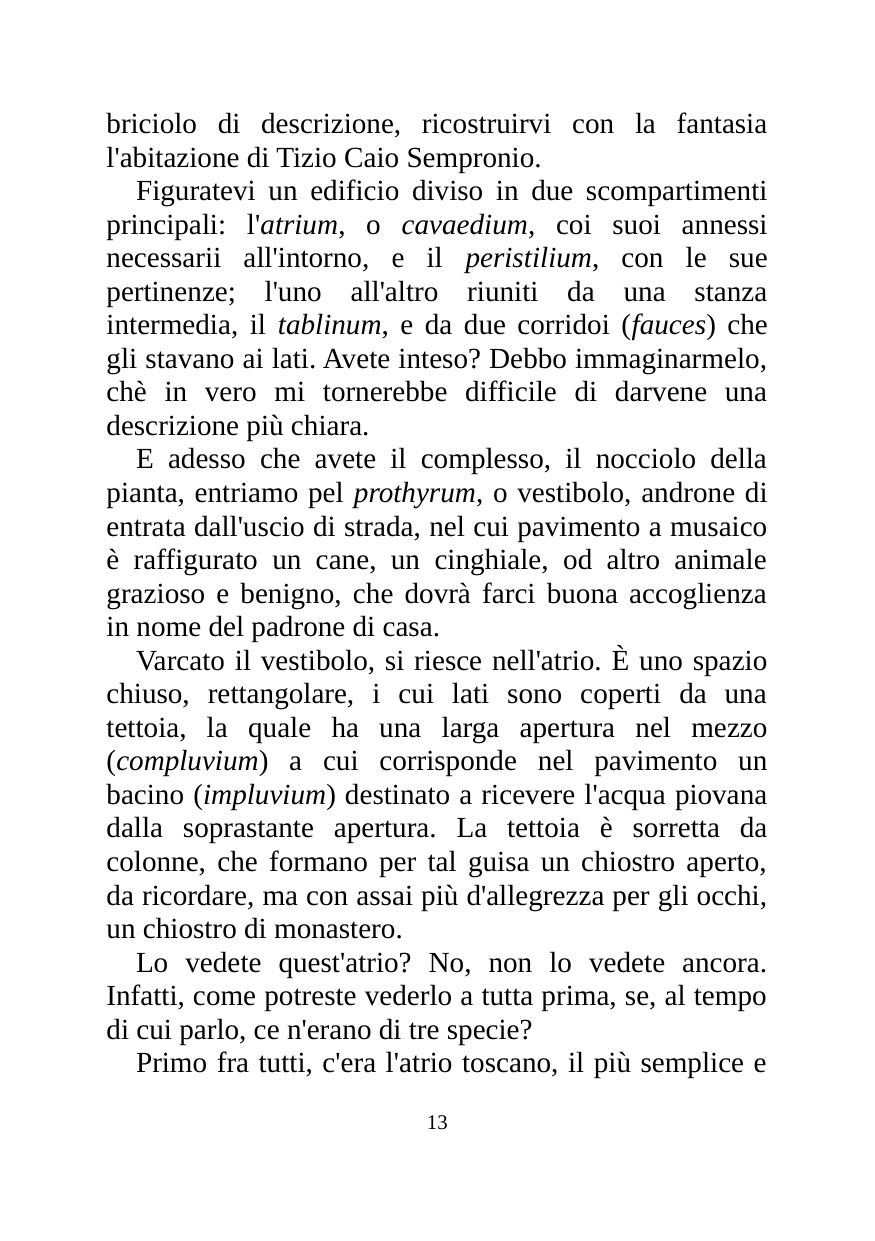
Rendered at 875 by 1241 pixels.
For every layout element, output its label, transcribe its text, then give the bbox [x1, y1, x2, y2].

text Figuratevi un edificio diviso in due scompartimenti principali: l'atrium, o cavaedium, coi suoi annessi necessarii all'intorno, e il peristilium, con le sue pertinenze; l'uno all'altro riuniti da una stanza intermedia, il tablinum, e da due corridoi (fauces) che gli stavano ai lati. Avete inteso? Debbo immaginarmelo, chè in vero mi tornerebbe difficile di darvene una descrizione più chiara. [106, 173, 768, 442]
text Primo fra tutti, c'era l'atrio toscano, il più semplice e [106, 1045, 768, 1079]
text Lo vedete quest'atrio? No, non lo vedete ancora. Infatti, come potreste vederlo a tutta prima, se, al tempo di cui parlo, ce n'erano di tre specie? [106, 945, 768, 1045]
text Varcato il vestibolo, si riesce nell'atrio. È uno spazio chiuso, rettangolare, i cui lati sono coperti da una tettoia, la quale ha una larga apertura nel mezzo (compluvium) a cui corrisponde nel pavimento un bacino (impluvium) destinato a ricevere l'acqua piovana dalla soprastante apertura. La tettoia è sorretta da colonne, che formano per tal guisa un chiostro aperto, da ricordare, ma con assai più d'allegrezza per gli occhi, un chiostro di monastero. [106, 643, 768, 945]
text E adesso che avete il complesso, il nocciolo della pianta, entriamo pel prothyrum, o vestibolo, androne di entrata dall'uscio di strada, nel cui pavimento a musaico è raffigurato un cane, un cinghiale, od altro animale grazioso e benigno, che dovrà farci buona accoglienza in nome del padrone di casa. [106, 442, 768, 643]
text briciolo di descrizione, ricostruirvi con la fantasia l'abitazione di Tizio Caio Sempronio. [106, 106, 768, 173]
